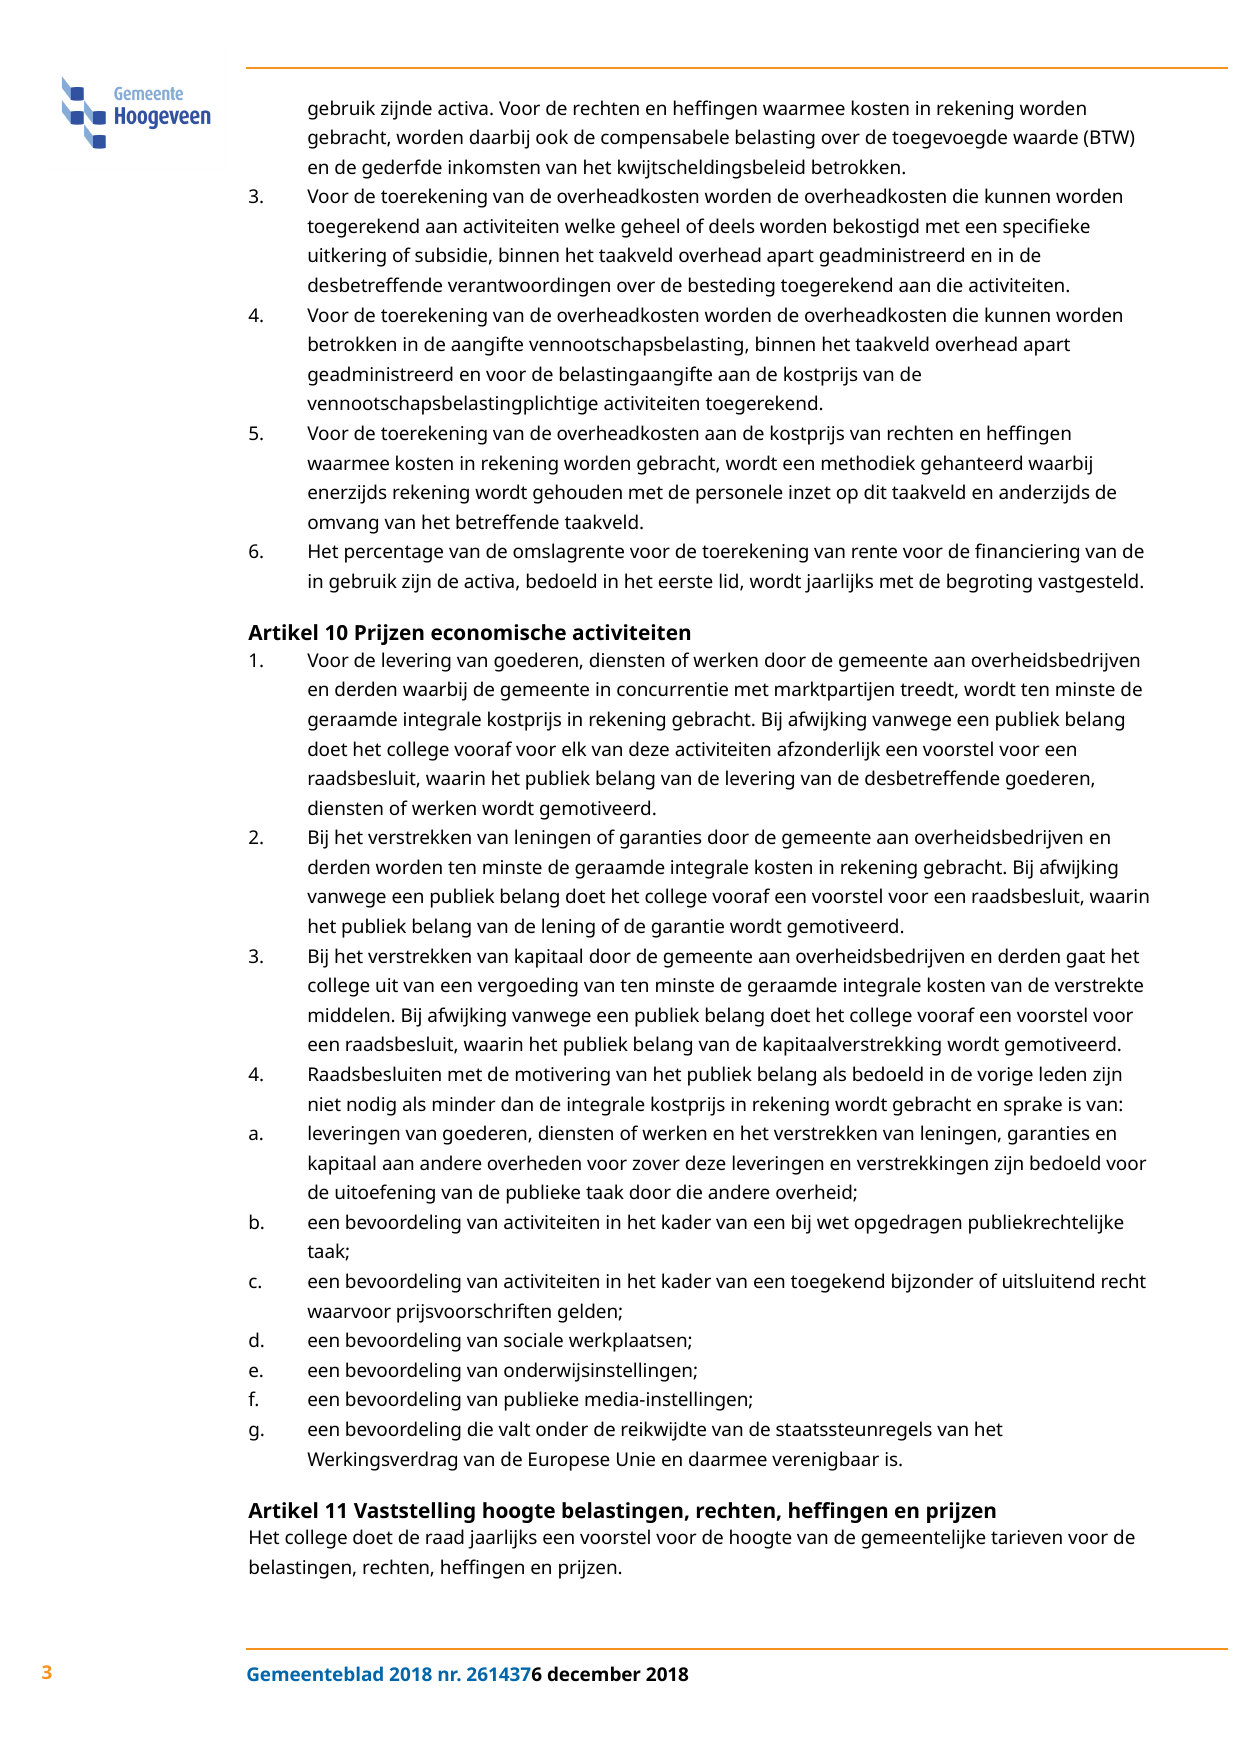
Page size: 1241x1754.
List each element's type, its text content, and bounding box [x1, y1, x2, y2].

list een bevoordeling van activiteiten in het kader van een bij wet opgedragen publiekrechtelijke taak; [248, 1209, 1152, 1264]
list Voor de toerekening van de overheadkosten worden de overheadkosten die kunnen worden toegerekend aan activiteiten welke geheel of deels worden bekostigd met een specifieke uitkering of subsidie, binnen het taakveld overhead apart geadministreerd en in de desbetreffende verantwoordingen over de besteding toegerekend aan die activiteiten. [248, 183, 1152, 298]
text Het college doet de raad jaarlijks een voorstel voor de hoogte van de gemeentelijke tarieven voor de belastingen, rechten, heffingen en prijzen. [248, 1524, 1152, 1580]
list Bij het verstrekken van kapitaal door de gemeente aan overheidsbedrijven en derden gaat het college uit van een vergoeding van ten minste de geraamde integrale kosten van de verstrekte middelen. Bij afwijking vanwege een publiek belang doet het college vooraf een voorstel voor een raadsbesluit, waarin het publiek belang van de kapitaalverstrekking wordt gemotiveerd. [248, 943, 1152, 1057]
list Voor de toerekening van de overheadkosten aan de kostprijs van rechten en heffingen waarmee kosten in rekening worden gebracht, wordt een methodiek gehanteerd waarbij enerzijds rekening wordt gehouden met de personele inzet op dit taakveld en anderzijds de omvang van het betreffende taakveld. [248, 420, 1152, 535]
picture [41, 47, 231, 172]
text Artikel 11 Vaststelling hoogte belastingen, rechten, heffingen en prijzen [248, 1496, 1152, 1524]
list Bij het verstrekken van leningen of garanties door de gemeente aan overheidsbedrijven en derden worden ten minste de geraamde integrale kosten in rekening gebracht. Bij afwijking vanwege een publiek belang doet het college vooraf een voorstel voor een raadsbesluit, waarin het publiek belang van de lening of de garantie wordt gemotiveerd. [248, 824, 1152, 939]
list Voor de toerekening van de overheadkosten worden de overheadkosten die kunnen worden betrokken in de aangifte vennootschapsbelasting, binnen het taakveld overhead apart geadministreerd en voor de belastingaangifte aan de kostprijs van de vennootschapsbelastingplichtige activiteiten toegerekend. [248, 302, 1152, 416]
list een bevoordeling van activiteiten in het kader van een toegekend bijzonder of uitsluitend recht waarvoor prijsvoorschriften gelden; [248, 1268, 1152, 1323]
list Raadsbesluiten met de motivering van het publiek belang als bedoeld in de vorige leden zijn niet nodig als minder dan de integrale kostprijs in rekening wordt gebracht en sprake is van: [248, 1061, 1152, 1116]
list Het percentage van de omslagrente voor de toerekening van rente voor de financiering van de in gebruik zijn de activa, bedoeld in het eerste lid, wordt jaarlijks met de begroting vastgesteld. [248, 538, 1152, 594]
text Artikel 10 Prijzen economische activiteiten [248, 618, 1152, 647]
list een bevoordeling die valt onder de reikwijdte van de staatssteunregels van het Werkingsverdrag van de Europese Unie en daarmee verenigbaar is. [248, 1416, 1152, 1471]
list een bevoordeling van onderwijsinstellingen; [248, 1357, 1152, 1383]
list Voor de levering van goederen, diensten of werken door de gemeente aan overheidsbedrijven en derden waarbij de gemeente in concurrentie met marktpartijen treedt, wordt ten minste de geraamde integrale kostprijs in rekening gebracht. Bij afwijking vanwege een publiek belang doet het college vooraf voor elk van deze activiteiten afzonderlijk een voorstel voor een raadsbesluit, waarin het publiek belang van de levering van de desbetreffende goederen, diensten of werken wordt gemotiveerd. [248, 647, 1152, 821]
list leveringen van goederen, diensten of werken en het verstrekken van leningen, garanties en kapitaal aan andere overheden voor zover deze leveringen en verstrekkingen zijn bedoeld voor de uitoefening van de publieke taak door die andere overheid; [248, 1120, 1152, 1205]
list een bevoordeling van sociale werkplaatsen; [248, 1327, 1152, 1353]
list gebruik zijnde activa. Voor de rechten en heffingen waarmee kosten in rekening worden gebracht, worden daarbij ook de compensabele belasting over de toegevoegde waarde (BTW) en de gederfde inkomsten van het kwijtscheldingsbeleid betrokken. [248, 95, 1152, 180]
list een bevoordeling van publieke media-instellingen; [248, 1387, 1152, 1412]
